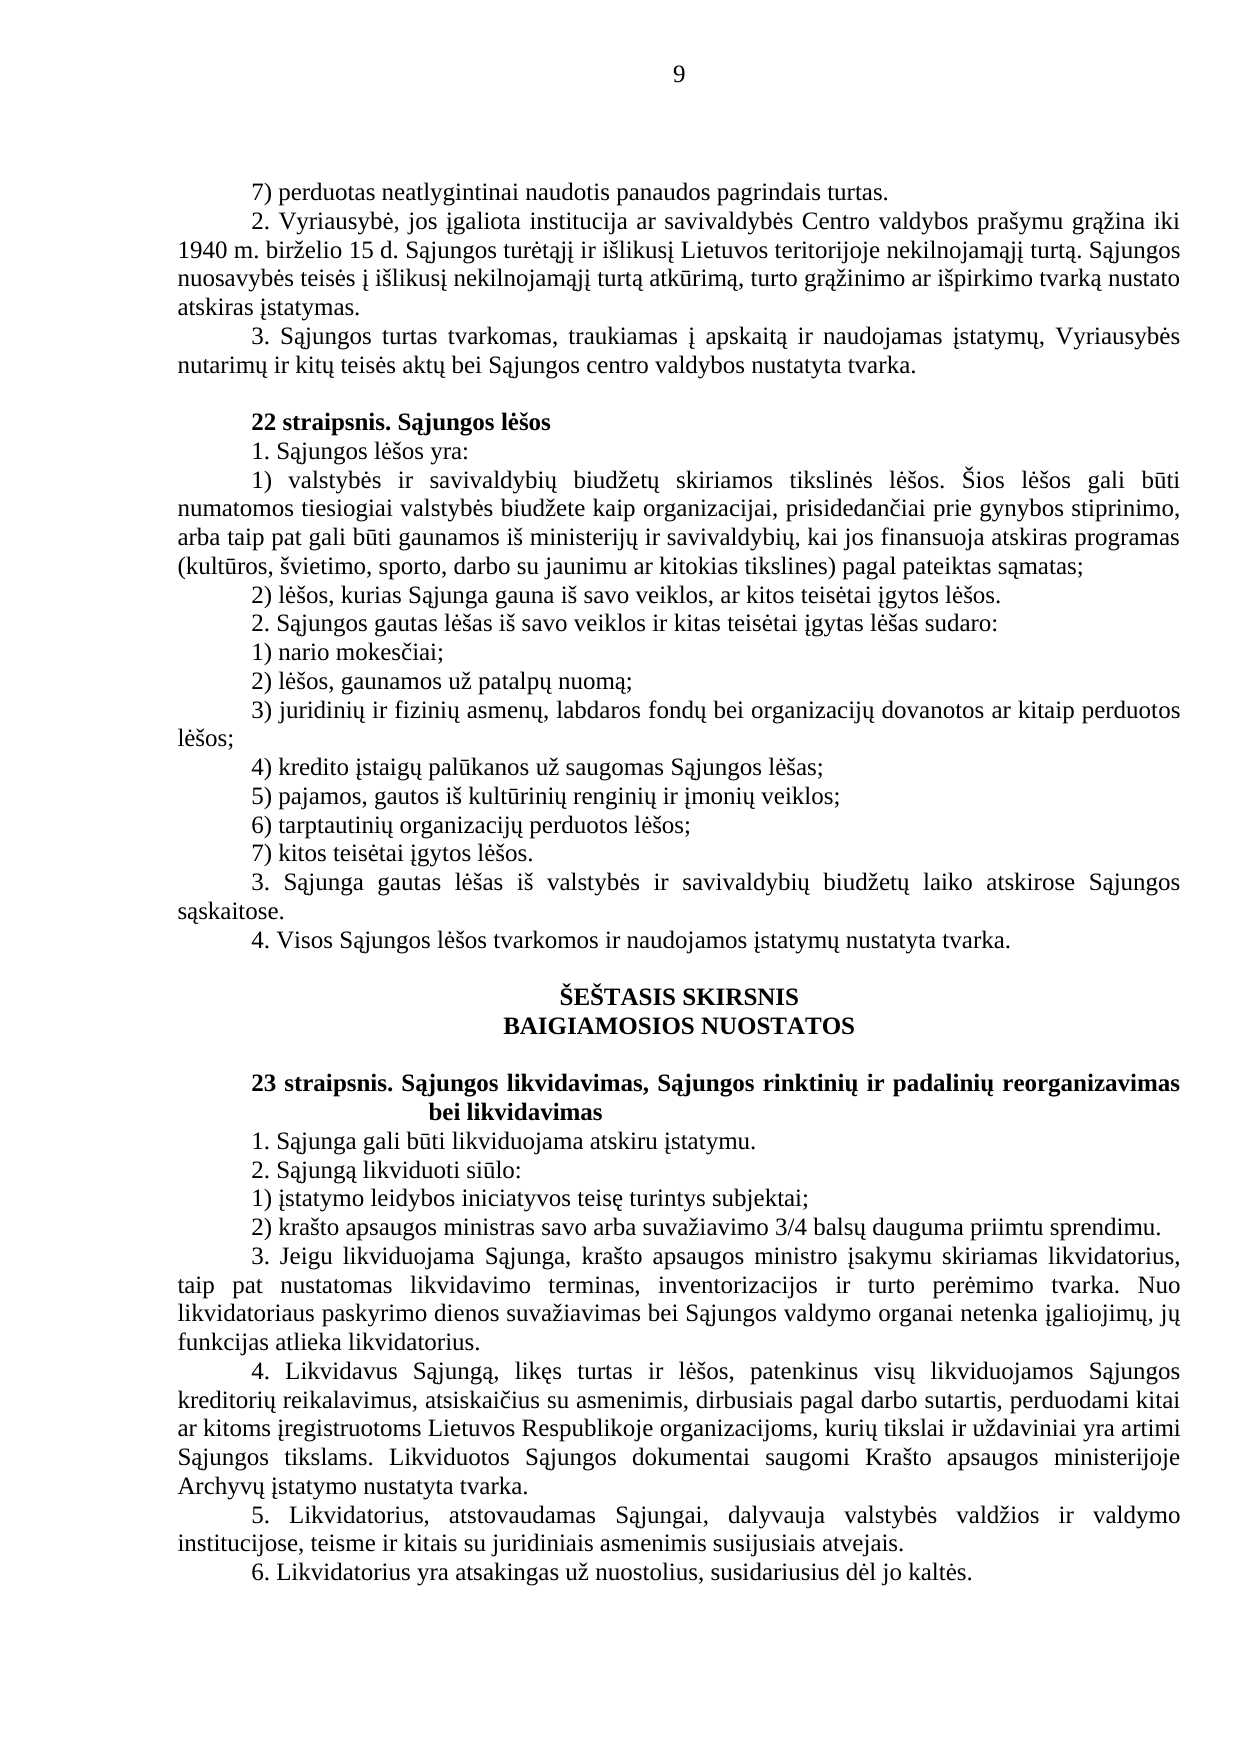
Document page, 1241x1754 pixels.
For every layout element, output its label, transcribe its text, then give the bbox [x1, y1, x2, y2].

text 4. Likvidavus Sąjungą, likęs turtas ir lėšos, patenkinus visų likviduojamos Sąjungos kreditorių reikalavimus, atsiskaičius su asmenimis, dirbusiais pagal darbo sutartis, perduodami kitai ar kitoms įregistruotoms Lietuvos Respublikoje organizacijoms, kurių tikslai ir uždaviniai yra artimi Sąjungos tikslams. Likviduotos Sąjungos dokumentai saugomi Krašto apsaugos ministerijoje Archyvų įstatymo nustatyta tvarka. [177, 1356, 1181, 1500]
text 2) krašto apsaugos ministras savo arba suvažiavimo 3/4 balsų dauguma priimtu sprendimu. [177, 1212, 1181, 1241]
text 6) tarptautinių organizacijų perduotos lėšos; [177, 810, 1181, 838]
text 1) įstatymo leidybos iniciatyvos teisę turintys subjektai; [177, 1183, 1181, 1212]
text 3. Sąjunga gautas lėšas iš valstybės ir savivaldybių biudžetų laiko atskirose Sąjungos sąskaitose. [177, 867, 1181, 925]
text 4. Visos Sąjungos lėšos tvarkomos ir naudojamos įstatymų nustatyta tvarka. [177, 925, 1181, 953]
text 6. Likvidatorius yra atsakingas už nuostolius, susidariusius dėl jo kaltės. [177, 1557, 1181, 1586]
text 7) perduotas neatlygintinai naudotis panaudos pagrindais turtas. [177, 177, 1181, 206]
text BAIGIAMOSIOS NUOSTATOS [177, 1011, 1181, 1040]
text 22 straipsnis. Sąjungos lėšos [177, 407, 1181, 436]
text 1) valstybės ir savivaldybių biudžetų skiriamos tikslinės lėšos. Šios lėšos gali būti numatomos tiesiogiai valstybės biudžete kaip organizacijai, prisidedančiai prie gynybos stiprinimo, arba taip pat gali būti gaunamos iš ministerijų ir savivaldybių, kai jos finansuoja atskiras programas (kultūros, švietimo, sporto, darbo su jaunimu ar kitokias tikslines) pagal pateiktas sąmatas; [177, 465, 1181, 580]
text 4) kredito įstaigų palūkanos už saugomas Sąjungos lėšas; [177, 752, 1181, 781]
text 2. Vyriausybė, jos įgaliota institucija ar savivaldybės Centro valdybos prašymu grąžina iki 1940 m. birželio 15 d. Sąjungos turėtąjį ir išlikusį Lietuvos teritorijoje nekilnojamąjį turtą. Sąjungos nuosavybės teisės į išlikusį nekilnojamąjį turtą atkūrimą, turto grąžinimo ar išpirkimo tvarką nustato atskiras įstatymas. [177, 206, 1181, 321]
text 1. Sąjunga gali būti likviduojama atskiru įstatymu. [177, 1126, 1181, 1155]
text 1. Sąjungos lėšos yra: [177, 436, 1181, 465]
text 3) juridinių ir fizinių asmenų, labdaros fondų bei organizacijų dovanotos ar kitaip perduotos lėšos; [177, 695, 1181, 752]
text 2) lėšos, gaunamos už patalpų nuomą; [177, 666, 1181, 695]
text 1) nario mokesčiai; [177, 637, 1181, 666]
text 2) lėšos, kurias Sąjunga gauna iš savo veiklos, ar kitos teisėtai įgytos lėšos. [177, 580, 1181, 608]
text 5) pajamos, gautos iš kultūrinių renginių ir įmonių veiklos; [177, 781, 1181, 810]
text 2. Sąjungos gautas lėšas iš savo veiklos ir kitas teisėtai įgytas lėšas sudaro: [177, 608, 1181, 637]
text ŠEŠTASIS SKIRSNIS [177, 982, 1181, 1011]
text 2. Sąjungą likviduoti siūlo: [177, 1155, 1181, 1183]
text 3. Jeigu likviduojama Sąjunga, krašto apsaugos ministro įsakymu skiriamas likvidatorius, taip pat nustatomas likvidavimo terminas, inventorizacijos ir turto perėmimo tvarka. Nuo likvidatoriaus paskyrimo dienos suvažiavimas bei Sąjungos valdymo organai netenka įgaliojimų, jų funkcijas atlieka likvidatorius. [177, 1241, 1181, 1356]
text 7) kitos teisėtai įgytos lėšos. [177, 838, 1181, 867]
text 23 straipsnis. Sąjungos likvidavimas, Sąjungos rinktinių ir padalinių reorganizavimas bei likvidavimas [251, 1068, 1181, 1126]
text 5. Likvidatorius, atstovaudamas Sąjungai, dalyvauja valstybės valdžios ir valdymo institucijose, teisme ir kitais su juridiniais asmenimis susijusiais atvejais. [177, 1500, 1181, 1557]
text 3. Sąjungos turtas tvarkomas, traukiamas į apskaitą ir naudojamas įstatymų, Vyriausybės nutarimų ir kitų teisės aktų bei Sąjungos centro valdybos nustatyta tvarka. [177, 321, 1181, 378]
